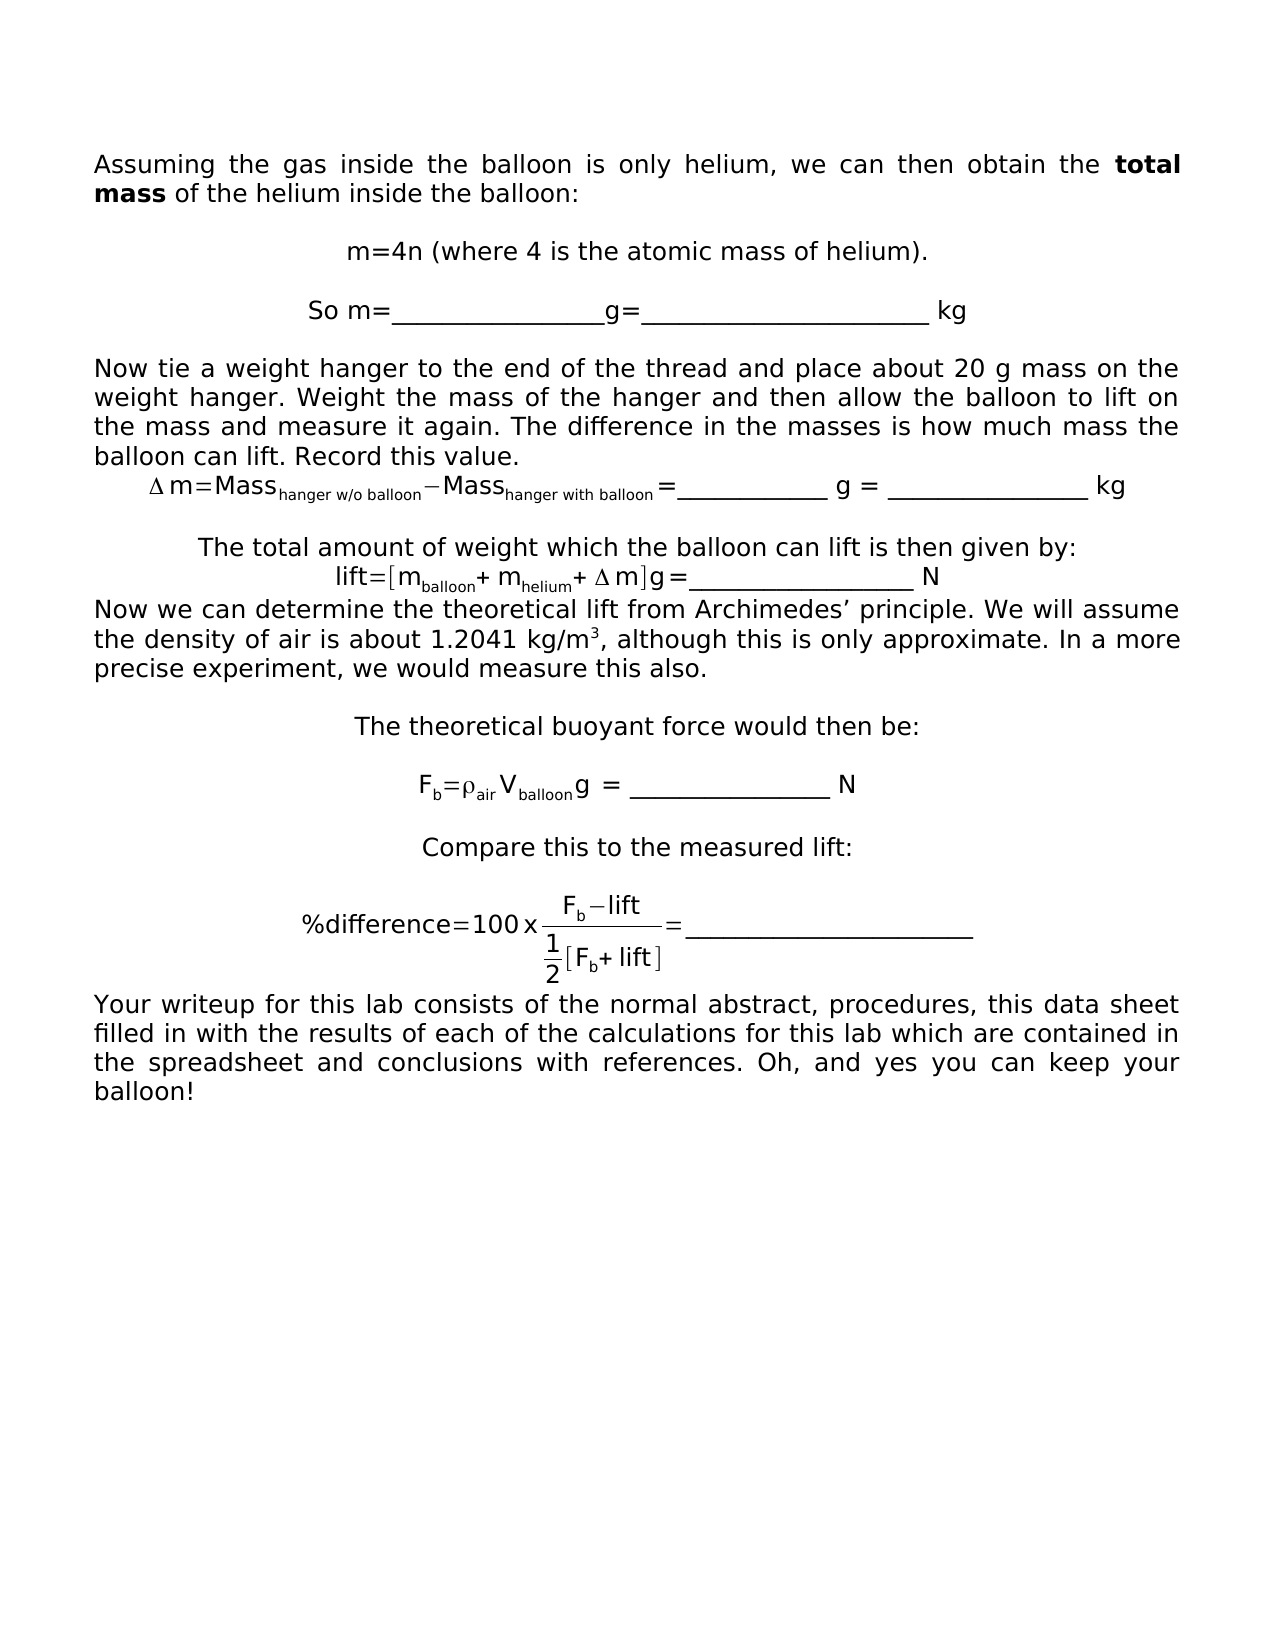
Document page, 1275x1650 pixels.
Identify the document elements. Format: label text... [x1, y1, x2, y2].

text The theoretical buoyant force would then be: [94, 712, 1181, 741]
text Now we can determine the theoretical lift from Archimedes’ principle. We will assume the density of air is about 1.2041 kg/m3, although this is only approximate. In a more precise experiment, we would measure this also. [94, 596, 1181, 683]
text Assuming the gas inside the balloon is only helium, we can then obtain the total mass of the helium inside the balloon: [94, 150, 1181, 208]
text m=4n (where 4 is the atomic mass of helium). [94, 237, 1181, 267]
text Compare this to the measured lift: [94, 833, 1181, 862]
text The total amount of weight which the balloon can lift is then given by: [94, 533, 1181, 562]
text Now tie a weight hanger to the end of the thread and place about 20 g mass on the weight hanger. Weight the mass of the hanger and then allow the balloon to lift on the mass and measure it again. The difference in the masses is how much mass the balloon can lift. Record this value. [94, 354, 1181, 471]
text Your writeup for this lab consists of the normal abstract, procedures, this data sheet filled in with the results of each of the calculations for this lab which are contained in the spreadsheet and conclusions with references. Oh, and yes you can keep your balloon! [94, 990, 1181, 1107]
text So m=_________________g=_______________________ kg [94, 296, 1181, 325]
